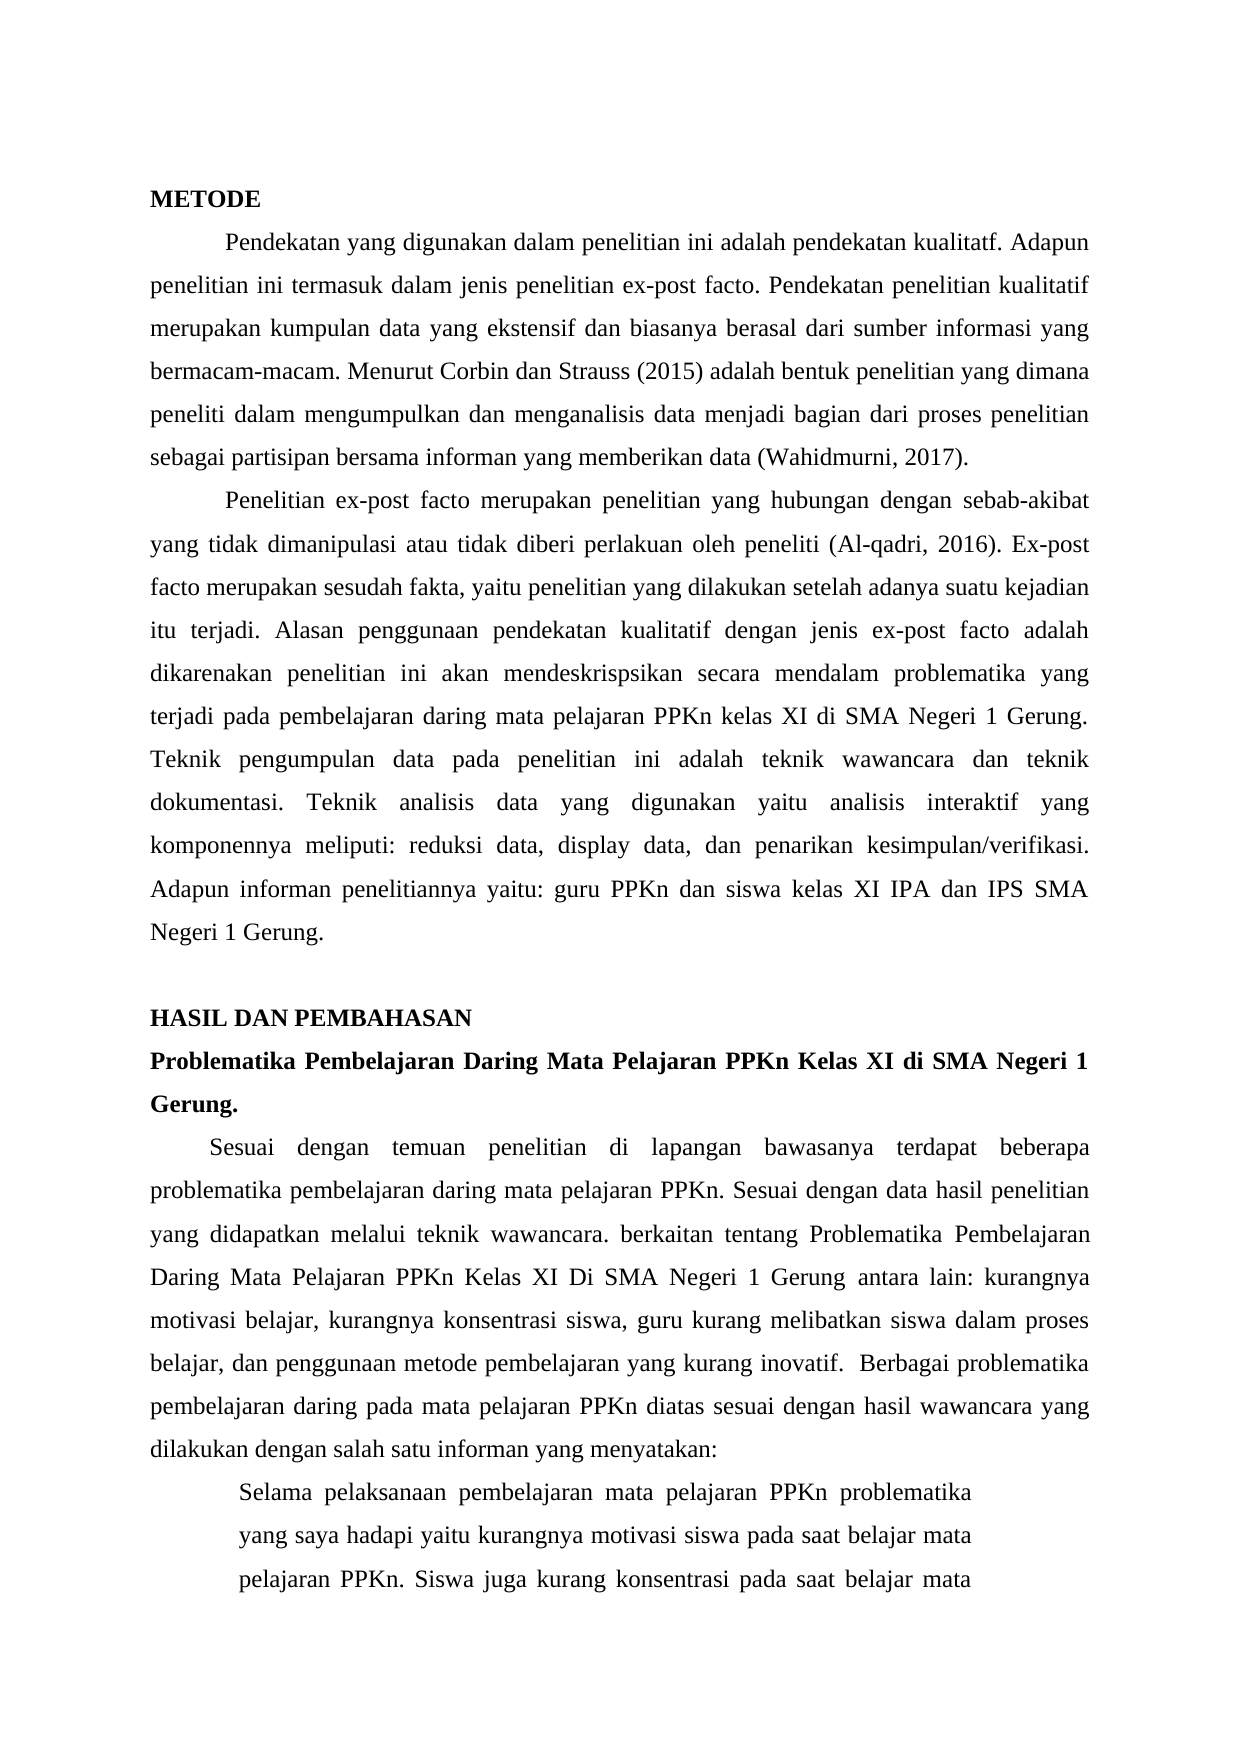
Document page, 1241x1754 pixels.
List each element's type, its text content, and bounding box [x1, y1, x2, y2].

text METODE [150, 184, 1090, 212]
text Penelitian ex-post facto merupakan penelitian yang hubungan dengan sebab-akibat yang tidak dimanipulasi atau tidak diberi perlakuan oleh peneliti (Al-qadri, 2016). Ex-post facto merupakan sesudah fakta, yaitu penelitian yang dilakukan setelah adanya suatu kejadian itu terjadi. Alasan penggunaan pendekatan kualitatif dengan jenis ex-post facto adalah dikarenakan penelitian ini akan mendeskrispsikan secara mendalam problematika yang terjadi pada pembelajaran daring mata pelajaran PPKn kelas XI di SMA Negeri 1 Gerung. Teknik pengumpulan data pada penelitian ini adalah teknik wawancara dan teknik dokumentasi. Teknik analisis data yang digunakan yaitu analisis interaktif yang komponennya meliputi: reduksi data, display data, dan penarikan kesimpulan/verifikasi. Adapun informan penelitiannya yaitu: guru PPKn dan siswa kelas XI IPA dan IPS SMA Negeri 1 Gerung. [150, 486, 1090, 946]
text HASIL DAN PEMBAHASAN [150, 1003, 1090, 1032]
text Pendekatan yang digunakan dalam penelitian ini adalah pendekatan kualitatf. Adapun penelitian ini termasuk dalam jenis penelitian ex-post facto. Pendekatan penelitian kualitatif merupakan kumpulan data yang ekstensif dan biasanya berasal dari sumber informasi yang bermacam-macam. Menurut Corbin dan Strauss (2015) adalah bentuk penelitian yang dimana peneliti dalam mengumpulkan dan menganalisis data menjadi bagian dari proses penelitian sebagai partisipan bersama informan yang memberikan data (Wahidmurni, 2017). [150, 227, 1090, 471]
text Problematika Pembelajaran Daring Mata Pelajaran PPKn Kelas XI di SMA Negeri 1 Gerung. [150, 1046, 1090, 1118]
text Sesuai dengan temuan penelitian di lapangan bawasanya terdapat beberapa problematika pembelajaran daring mata pelajaran PPKn. Sesuai dengan data hasil penelitian yang didapatkan melalui teknik wawancara. berkaitan tentang Problematika Pembelajaran Daring Mata Pelajaran PPKn Kelas XI Di SMA Negeri 1 Gerung antara lain: kurangnya motivasi belajar, kurangnya konsentrasi siswa, guru kurang melibatkan siswa dalam proses belajar, dan penggunaan metode pembelajaran yang kurang inovatif. Berbagai problematika pembelajaran daring pada mata pelajaran PPKn diatas sesuai dengan hasil wawancara yang dilakukan dengan salah satu informan yang menyatakan: [150, 1132, 1090, 1463]
text Selama pelaksanaan pembelajaran mata pelajaran PPKn problematika yang saya hadapi yaitu kurangnya motivasi siswa pada saat belajar mata pelajaran PPKn. Siswa juga kurang konsentrasi pada saat belajar mata [239, 1477, 972, 1592]
